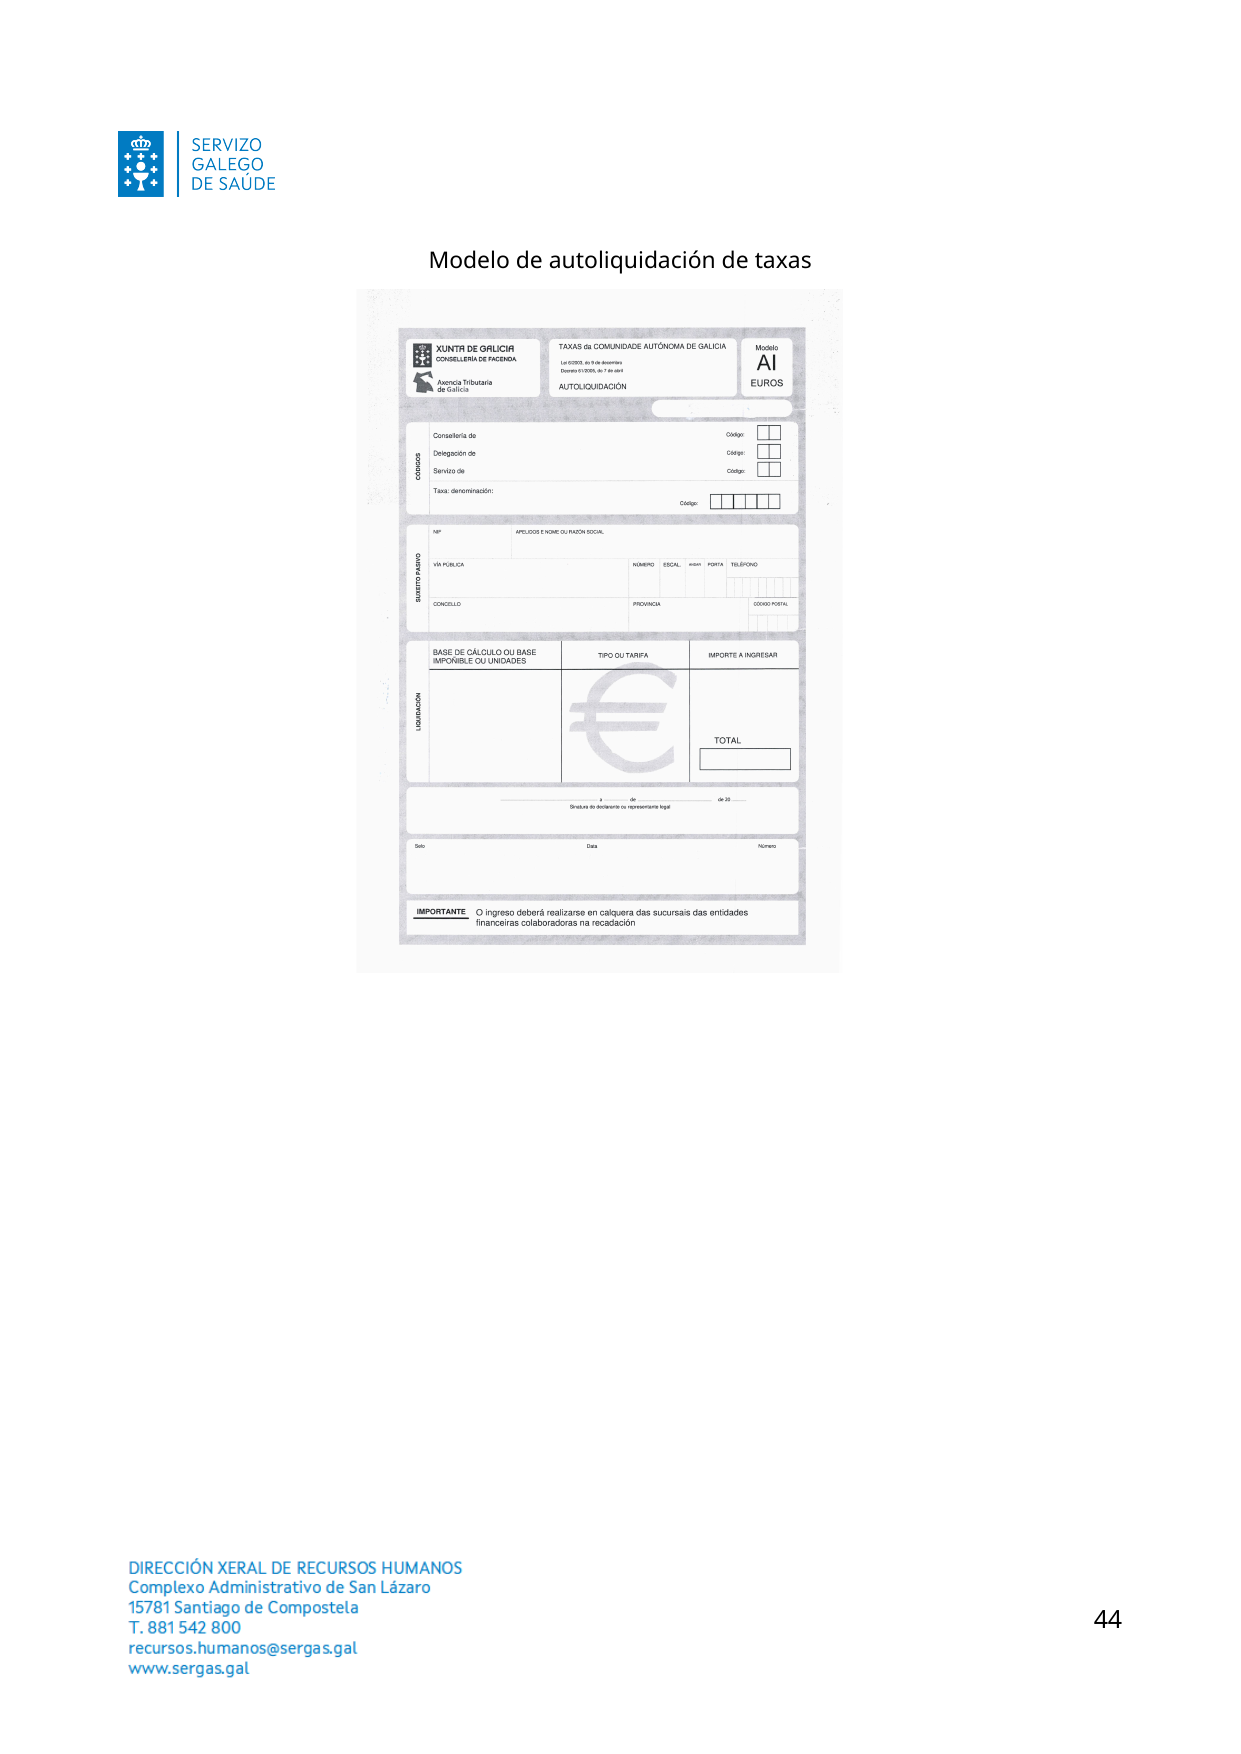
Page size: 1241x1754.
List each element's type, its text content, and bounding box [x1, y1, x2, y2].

picture [118, 131, 276, 197]
picture [125, 1557, 468, 1683]
picture [356, 289, 843, 973]
text Modelo de autoliquidación de taxas [118, 244, 1122, 276]
